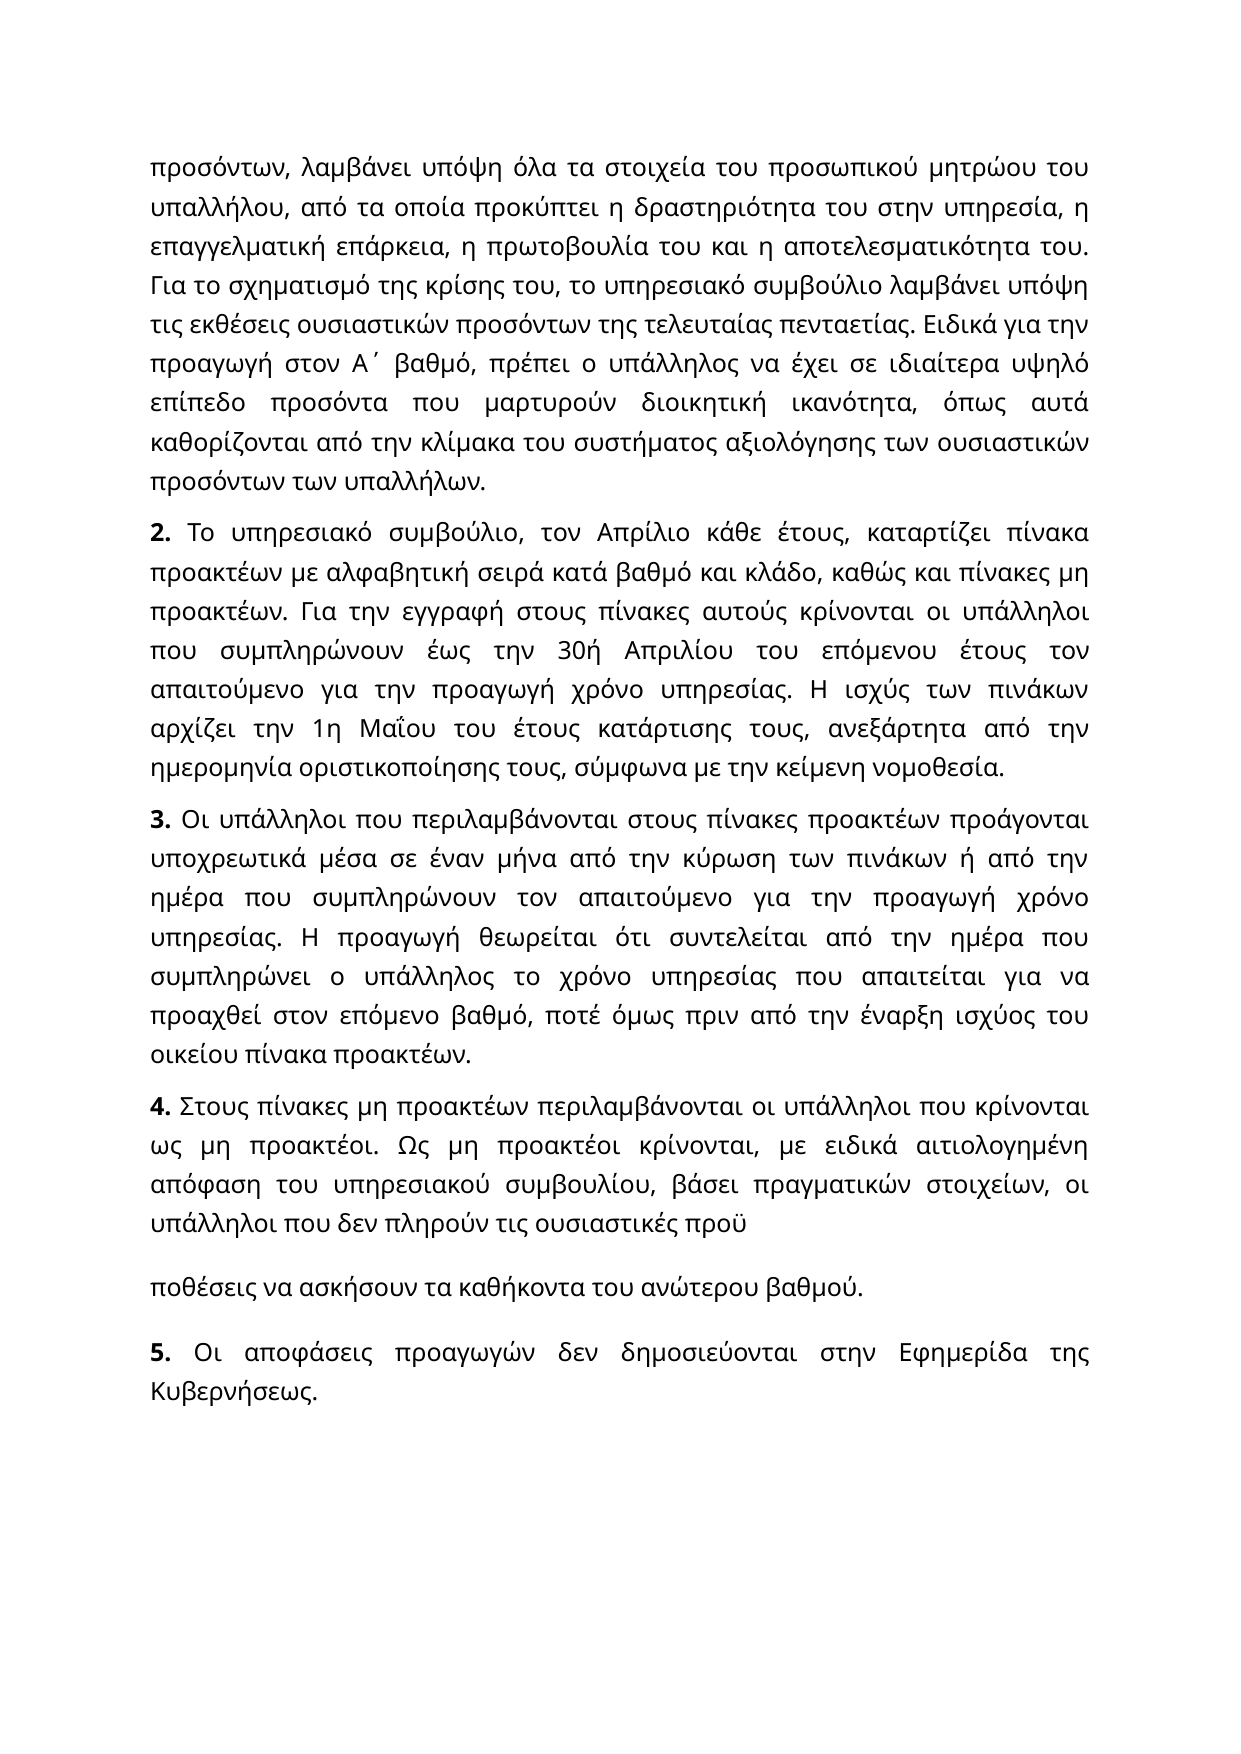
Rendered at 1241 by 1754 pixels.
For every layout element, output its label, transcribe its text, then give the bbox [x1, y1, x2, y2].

text 3. Οι υπάλληλοι που περιλαμβάνονται στους πίνακες προακτέων προάγονται υποχρεωτικά μέσα σε έναν μήνα από την κύρωση των πινάκων ή από την ημέρα που συμπληρώνουν τον απαιτούμενο για την προαγωγή χρόνο υπηρεσίας. Η προαγωγή θεωρείται ότι συντελείται από την ημέρα που συμπληρώνει ο υπάλληλος το χρόνο υπηρεσίας που απαιτείται για να προαχθεί στον επόμενο βαθμό, ποτέ όμως πριν από την έναρξη ισχύος του οικείου πίνακα προακτέων. [150, 802, 1090, 1071]
text 4. Στους πίνακες μη προακτέων περιλαμβάνονται οι υπάλληλοι που κρίνονται ως μη προακτέοι. Ως μη προακτέοι κρίνονται, με ειδικά αιτιολογημένη απόφαση του υπηρεσιακού συμβουλίου, βάσει πραγματικών στοιχείων, οι υπάλληλοι που δεν πληρούν τις ουσιαστικές προϋ [150, 1088, 1090, 1240]
text 5. Οι αποφάσεις προαγωγών δεν δημοσιεύονται στην Εφημερίδα της Κυβερνήσεως. [150, 1334, 1090, 1407]
text ποθέσεις να ασκήσουν τα καθήκοντα του ανώτερου βαθμού. [150, 1270, 1090, 1304]
text 2. Το υπηρεσιακό συμβούλιο, τον Απρίλιο κάθε έτους, καταρτίζει πίνακα προακτέων με αλφαβητική σειρά κατά βαθμό και κλάδο, καθώς και πίνακες μη προακτέων. Για την εγγραφή στους πίνακες αυτούς κρίνονται οι υπάλληλοι που συμπληρώνουν έως την 30ή Απριλίου του επόμενου έτους τον απαιτούμενο για την προαγωγή χρόνο υπηρεσίας. Η ισχύς των πινάκων αρχίζει την 1η Μαΐου του έτους κατάρτισης τους, ανεξάρτητα από την ημερομηνία οριστικοποίησης τους, σύμφωνα με την κείμενη νομοθεσία. [150, 515, 1090, 784]
text προσόντων, λαμβάνει υπόψη όλα τα στοιχεία του προσωπικού μητρώου του υπαλλήλου, από τα οποία προκύπτει η δραστηριότητα του στην υπηρεσία, η επαγγελματική επάρκεια, η πρωτοβουλία του και η αποτελεσματικότητα του. Για το σχηματισμό της κρίσης του, το υπηρεσιακό συμβούλιο λαμβάνει υπόψη τις εκθέσεις ουσιαστικών προσόντων της τελευταίας πενταετίας. Ειδικά για την προαγωγή στον Α΄ βαθμό, πρέπει ο υπάλληλος να έχει σε ιδιαίτερα υψηλό επίπεδο προσόντα που μαρτυρούν διοικητική ικανότητα, όπως αυτά καθορίζονται από την κλίμακα του συστήματος αξιολόγησης των ουσιαστικών προσόντων των υπαλλήλων. [150, 150, 1090, 497]
